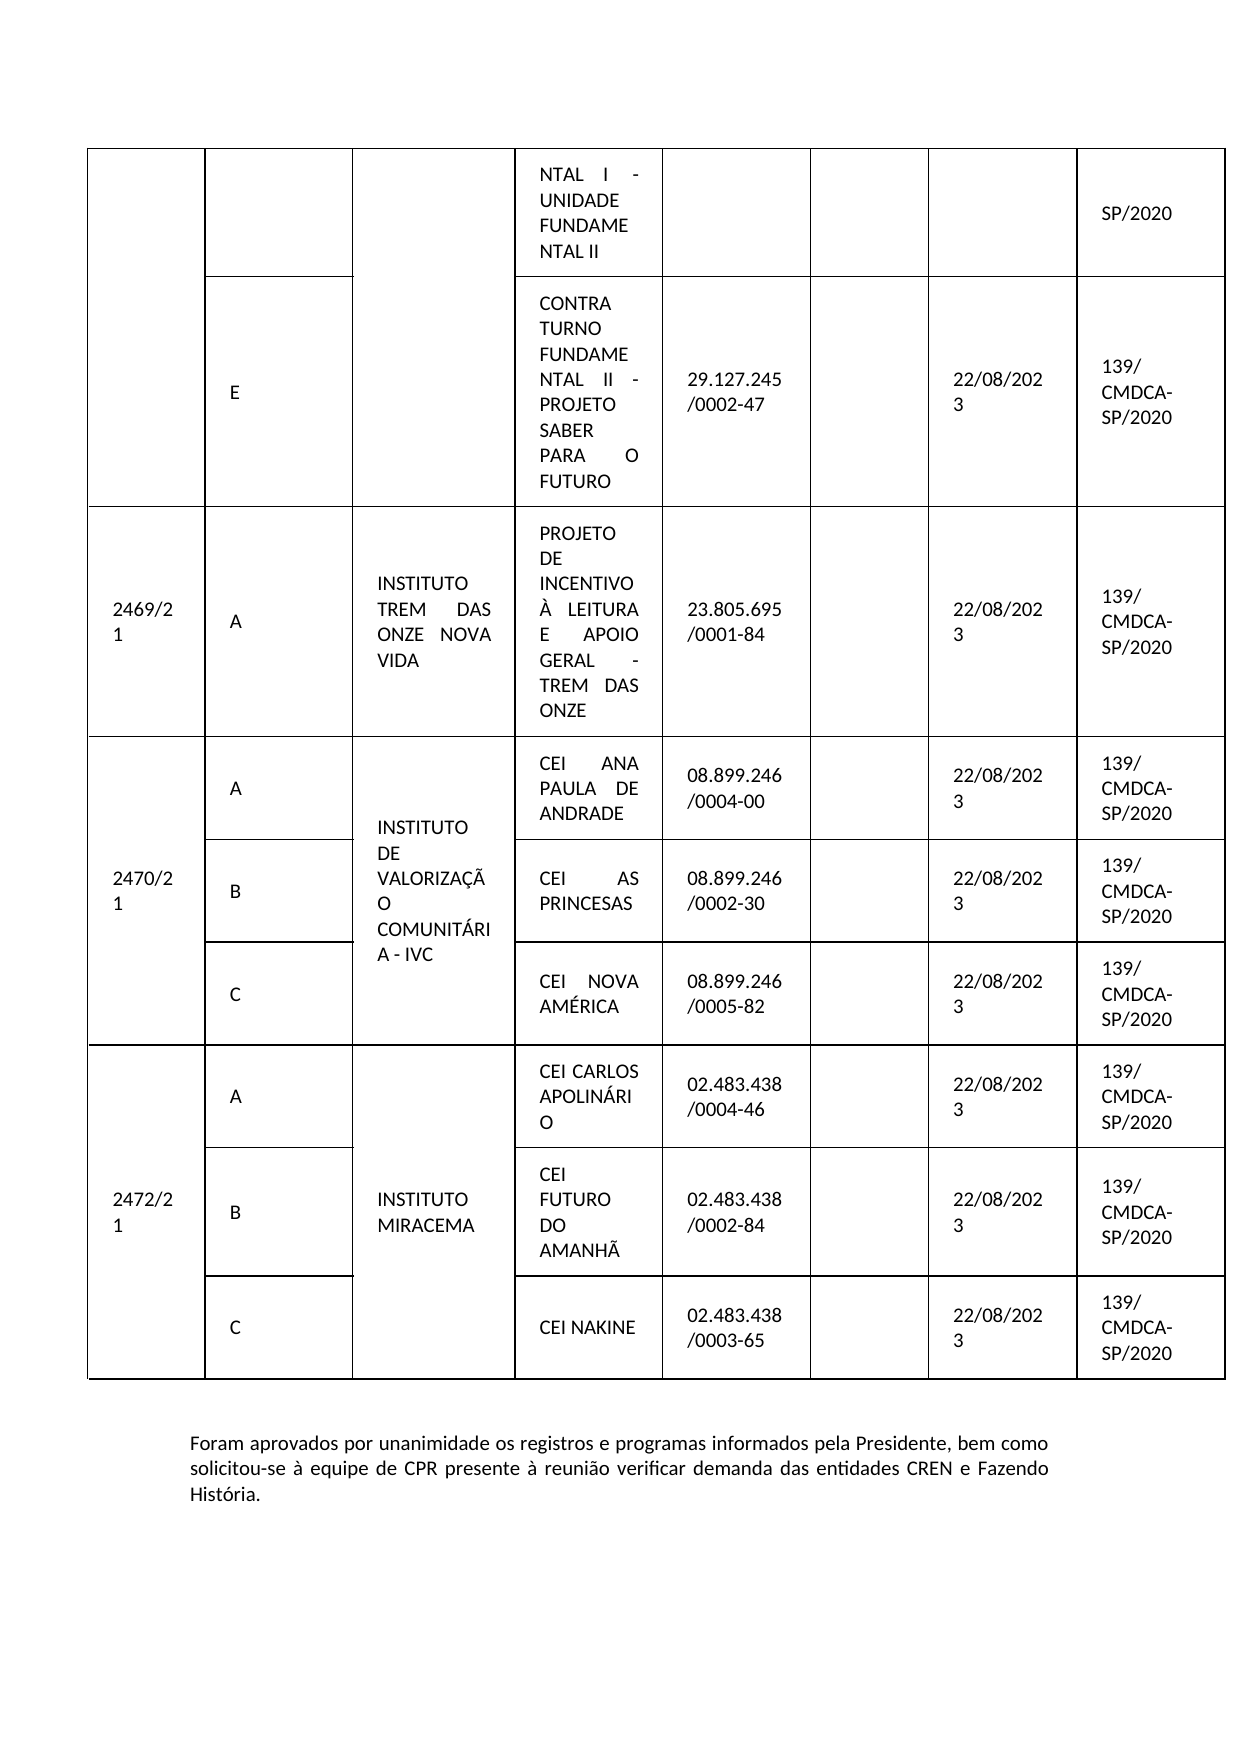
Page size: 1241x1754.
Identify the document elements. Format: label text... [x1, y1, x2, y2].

table_cell CEI NAKINE [516, 1277, 662, 1378]
table_cell C [206, 1277, 352, 1378]
table_cell CONTRA TURNO FUNDAMENTAL II - PROJETO SABER PARA O FUTURO [516, 277, 662, 506]
table_cell CEI ANA PAULA DE ANDRADE [516, 737, 662, 838]
table_cell INSTITUTO DE VALORIZAÇÃO COMUNITÁRIA - IVC [353, 737, 514, 1044]
table_cell [929, 149, 1076, 276]
table_cell 139/CMDCA-SP/2020 [1078, 1148, 1224, 1275]
table_cell CEI NOVA AMÉRICA [516, 943, 662, 1044]
table_cell [811, 1046, 928, 1147]
table_cell 139/CMDCA-SP/2020 [1078, 1046, 1224, 1147]
text Foram aprovados por unanimidade os registros e programas informados pela Presidente, bem como solicitou-se à equipe de CPR presente à reunião verificar demanda das entidades CREN e Fazendo História. [190, 1430, 1051, 1506]
table_cell 139/CMDCA-SP/2020 [1078, 737, 1224, 838]
table_cell CEI AS PRINCESAS [516, 840, 662, 941]
table_cell 22/08/2023 [929, 1148, 1076, 1275]
table_cell 08.899.246/0002-30 [663, 840, 810, 941]
table_cell [811, 149, 928, 276]
table_cell [206, 149, 352, 276]
table_cell 139/CMDCA-SP/2020 [1078, 1277, 1224, 1378]
table_cell 22/08/2023 [929, 1277, 1076, 1378]
table_cell B [206, 1148, 352, 1275]
table_cell 08.899.246/0005-82 [663, 943, 810, 1044]
table_cell 29.127.245/0002-47 [663, 277, 810, 506]
table_cell [811, 277, 928, 506]
table_cell 139/CMDCA-SP/2020 [1078, 507, 1224, 736]
table_cell 22/08/2023 [929, 507, 1076, 736]
table_cell B [206, 840, 352, 941]
table_cell 22/08/2023 [929, 943, 1076, 1044]
table_cell [88, 149, 204, 506]
table_cell [811, 1277, 928, 1378]
table_cell 139/CMDCA-SP/2020 [1078, 943, 1224, 1044]
table_cell [811, 1148, 928, 1275]
table_cell CEI CARLOS APOLINÁRIO [516, 1046, 662, 1147]
table_cell 2472/21 [88, 1045, 204, 1378]
table_cell A [206, 1046, 352, 1147]
table_cell [811, 943, 928, 1044]
table_cell 22/08/2023 [929, 277, 1076, 506]
table_cell 08.899.246/0004-00 [663, 737, 810, 838]
table_cell E [206, 277, 352, 506]
table_cell 139/CMDCA-SP/2020 [1078, 277, 1224, 506]
table_cell A [206, 507, 352, 736]
table_cell 22/08/2023 [929, 1046, 1076, 1147]
table_cell [811, 507, 928, 736]
table_cell [353, 149, 514, 506]
table_cell INSTITUTO TREM DAS ONZE NOVA VIDA [353, 507, 514, 736]
table_cell 2469/21 [88, 507, 204, 736]
table_cell CEI FUTURO DO AMANHÃ [516, 1148, 662, 1275]
table_cell 02.483.438/0002-84 [663, 1148, 810, 1275]
table_cell [811, 737, 928, 838]
table_cell NTAL I - UNIDADE FUNDAMENTAL II [516, 149, 662, 276]
table_cell [663, 149, 810, 276]
table_cell [811, 840, 928, 941]
table_cell 22/08/2023 [929, 737, 1076, 838]
table_cell SP/2020 [1078, 149, 1224, 276]
table_cell 2470/21 [88, 737, 204, 1044]
table_cell 22/08/2023 [929, 840, 1076, 941]
table_cell INSTITUTO MIRACEMA [353, 1046, 514, 1378]
table_cell 23.805.695/0001-84 [663, 507, 810, 736]
table_cell 02.483.438/0003-65 [663, 1277, 810, 1378]
table_cell C [206, 943, 352, 1044]
table_cell 02.483.438/0004-46 [663, 1046, 810, 1147]
table_cell 139/CMDCA-SP/2020 [1078, 840, 1224, 941]
table_cell PROJETO DE INCENTIVO À LEITURA E APOIO GERAL - TREM DAS ONZE [516, 507, 662, 736]
table_cell A [206, 737, 352, 838]
